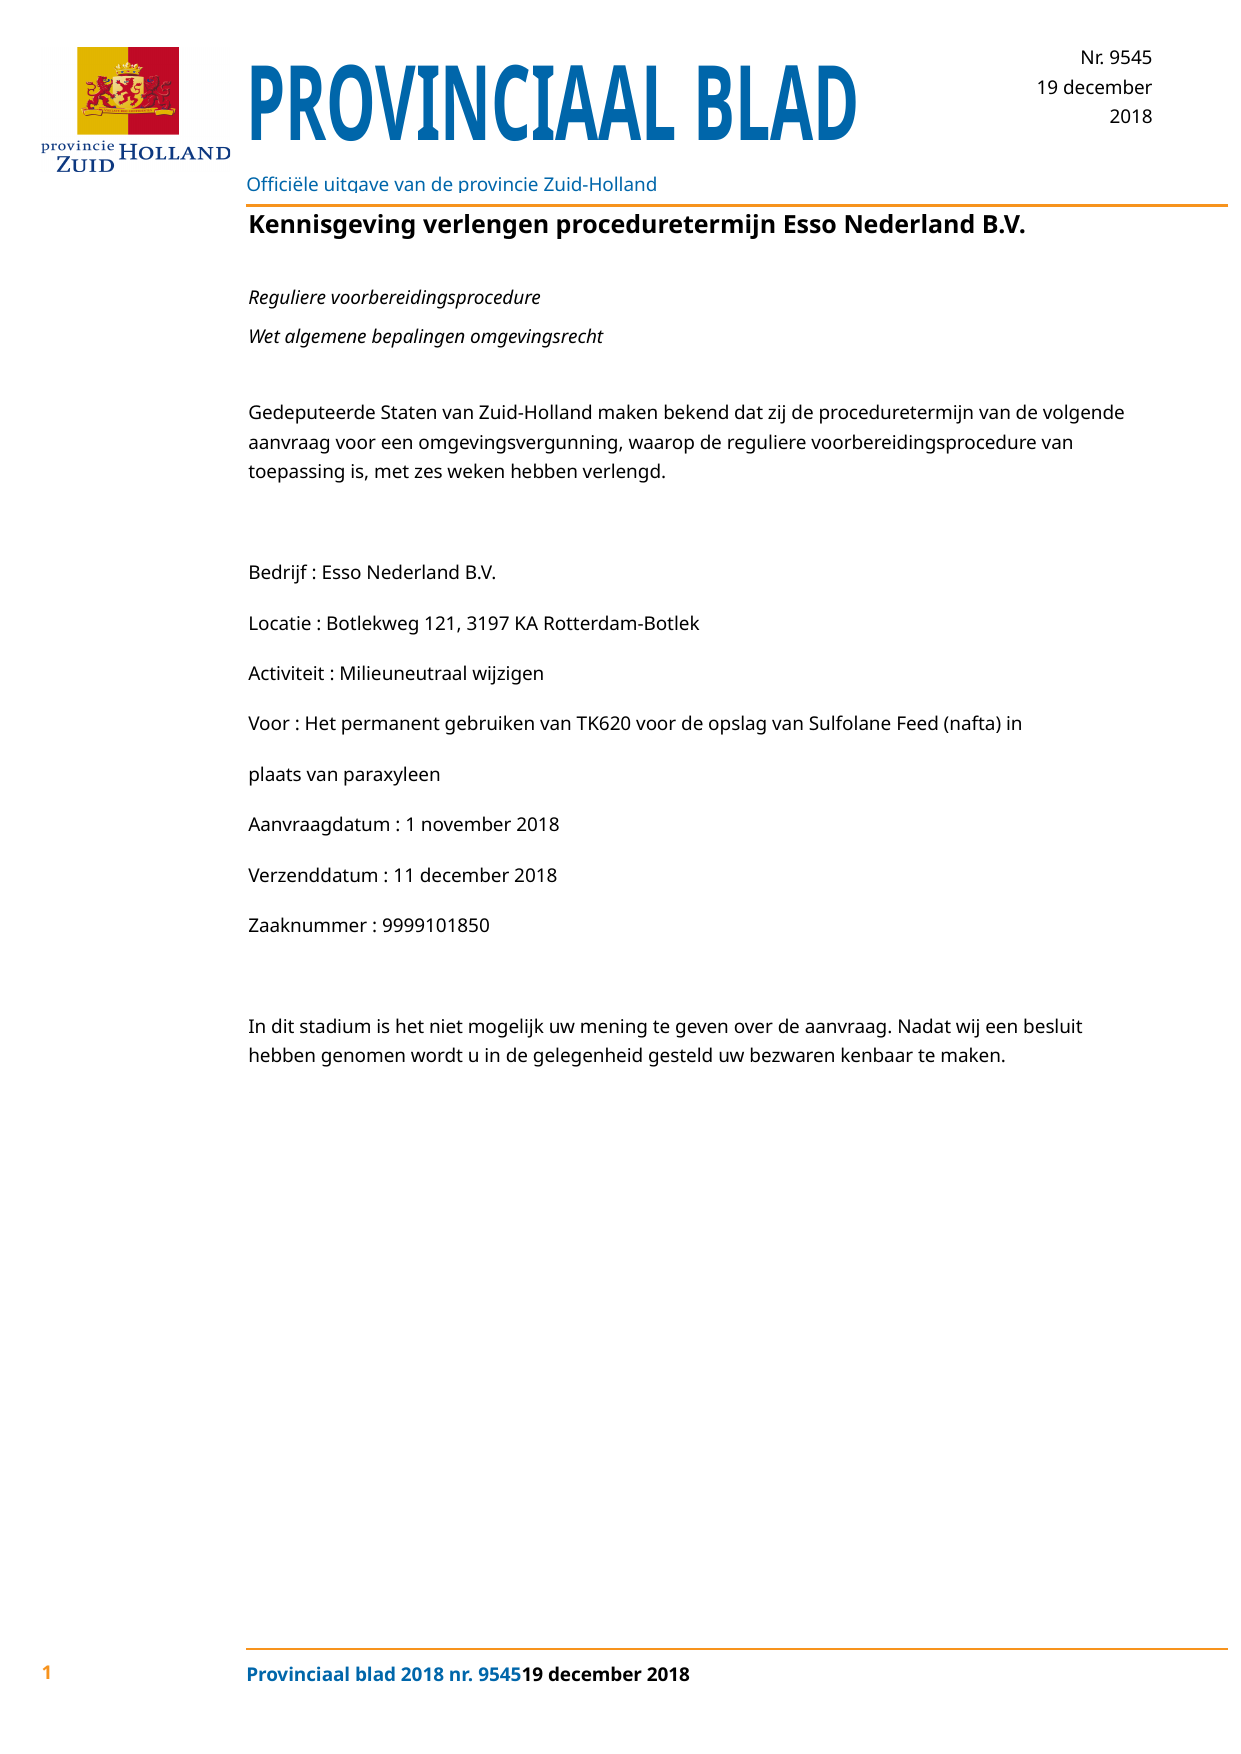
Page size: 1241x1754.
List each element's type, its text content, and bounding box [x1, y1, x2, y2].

text Activiteit : Milieuneutraal wijzigen [248, 660, 1152, 686]
picture [41, 47, 231, 172]
text Zaaknummer : 9999101850 [248, 912, 1152, 938]
text Gedeputeerde Staten van Zuid-Holland maken bekend dat zij de proceduretermijn van de volgende aanvraag voor een omgevingsvergunning, waarop de reguliere voorbereidingsprocedure van toepassing is, met zes weken hebben verlengd. [248, 399, 1152, 484]
text Verzenddatum : 11 december 2018 [248, 862, 1152, 887]
text Kennisgeving verlengen proceduretermijn Esso Nederland B.V. [248, 207, 1152, 241]
text Bedrijf : Esso Nederland B.V. [248, 559, 1152, 585]
text Reguliere voorbereidingsprocedure [248, 284, 1152, 309]
text Voor : Het permanent gebruiken van TK620 voor de opslag van Sulfolane Feed (nafta) in [248, 711, 1152, 736]
text plaats van paraxyleen [248, 761, 1152, 787]
text In dit stadium is het niet mogelijk uw mening te geven over de aanvraag. Nadat wij een besluit hebben genomen wordt u in de gelegenheid gesteld uw bezwaren kenbaar te maken. [248, 1013, 1152, 1068]
text Locatie : Botlekweg 121, 3197 KA Rotterdam-Botlek [248, 610, 1152, 635]
text Wet algemene bepalingen omgevingsrecht [248, 323, 1152, 349]
text Aanvraagdatum : 1 november 2018 [248, 811, 1152, 837]
